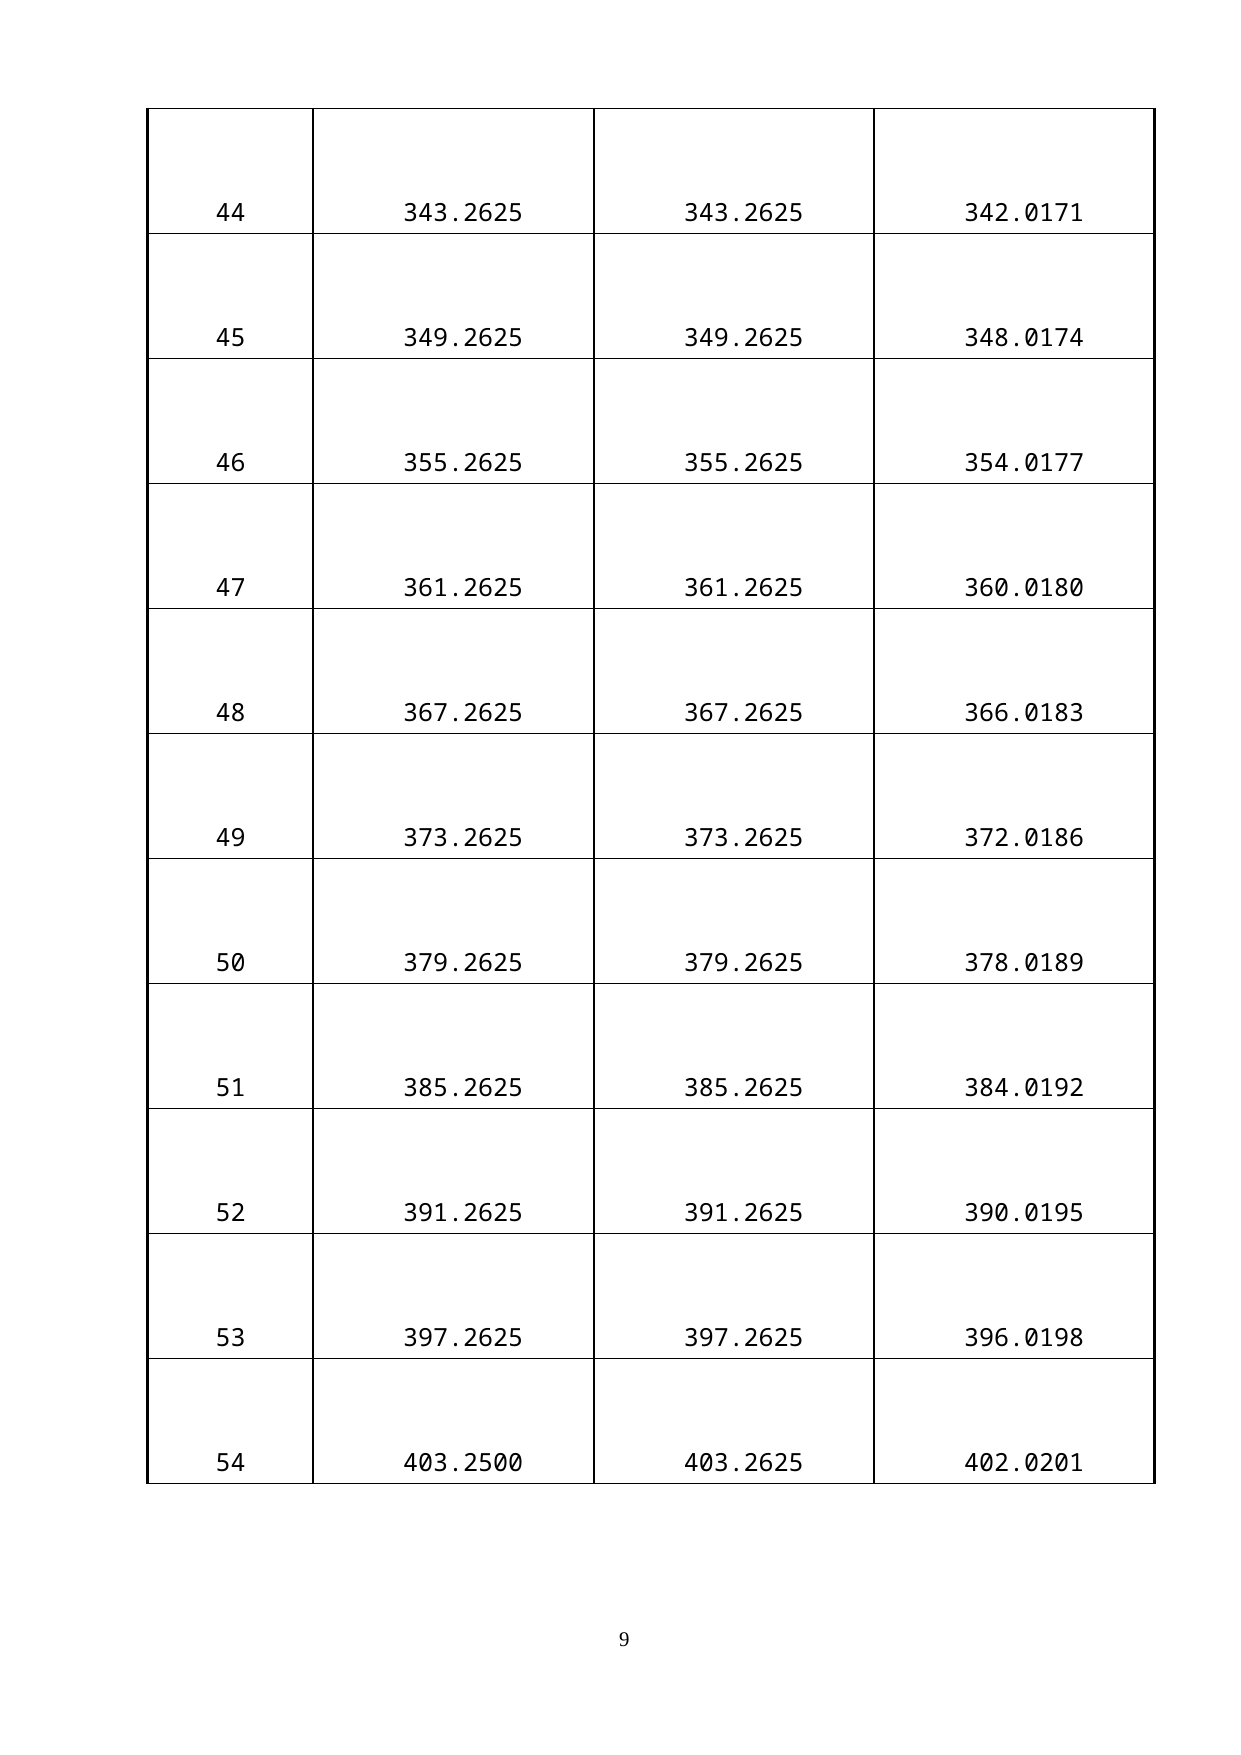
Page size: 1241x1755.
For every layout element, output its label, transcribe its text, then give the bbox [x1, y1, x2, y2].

table_cell 49 [149, 734, 312, 858]
table_cell 348.0174 [875, 234, 1153, 358]
table_cell 366.0183 [875, 609, 1153, 733]
table_cell 54 [149, 1359, 312, 1483]
table_cell 51 [149, 984, 312, 1108]
table_cell 384.0192 [875, 984, 1153, 1108]
table_cell 355.2625 [595, 359, 873, 483]
table_cell 372.0186 [875, 734, 1153, 858]
table_cell 349.2625 [314, 234, 593, 358]
table_cell 45 [149, 234, 312, 358]
table_cell 53 [149, 1234, 312, 1358]
table_cell 402.0201 [875, 1359, 1153, 1483]
table_cell 361.2625 [595, 484, 873, 608]
table_cell 349.2625 [595, 234, 873, 358]
table_cell 342.0171 [875, 109, 1153, 233]
table_cell 343.2625 [314, 109, 593, 233]
table_cell 44 [149, 109, 312, 233]
table_cell 379.2625 [595, 859, 873, 983]
table_cell 354.0177 [875, 359, 1153, 483]
table_cell 390.0195 [875, 1109, 1153, 1233]
table_cell 391.2625 [314, 1109, 593, 1233]
table_cell 403.2500 [314, 1359, 593, 1483]
table_cell 373.2625 [314, 734, 593, 858]
table_cell 52 [149, 1109, 312, 1233]
table_cell 360.0180 [875, 484, 1153, 608]
table_cell 379.2625 [314, 859, 593, 983]
table_cell 355.2625 [314, 359, 593, 483]
table_cell 385.2625 [595, 984, 873, 1108]
table_cell 373.2625 [595, 734, 873, 858]
table_cell 50 [149, 859, 312, 983]
table_cell 361.2625 [314, 484, 593, 608]
table_cell 378.0189 [875, 859, 1153, 983]
table_cell 46 [149, 359, 312, 483]
table_cell 343.2625 [595, 109, 873, 233]
table_cell 385.2625 [314, 984, 593, 1108]
table_cell 397.2625 [314, 1234, 593, 1358]
table_cell 397.2625 [595, 1234, 873, 1358]
table_cell 48 [149, 609, 312, 733]
table_cell 367.2625 [595, 609, 873, 733]
table_cell 367.2625 [314, 609, 593, 733]
table_cell 396.0198 [875, 1234, 1153, 1358]
table_cell 403.2625 [595, 1359, 873, 1483]
table_cell 47 [149, 484, 312, 608]
table_cell 391.2625 [595, 1109, 873, 1233]
